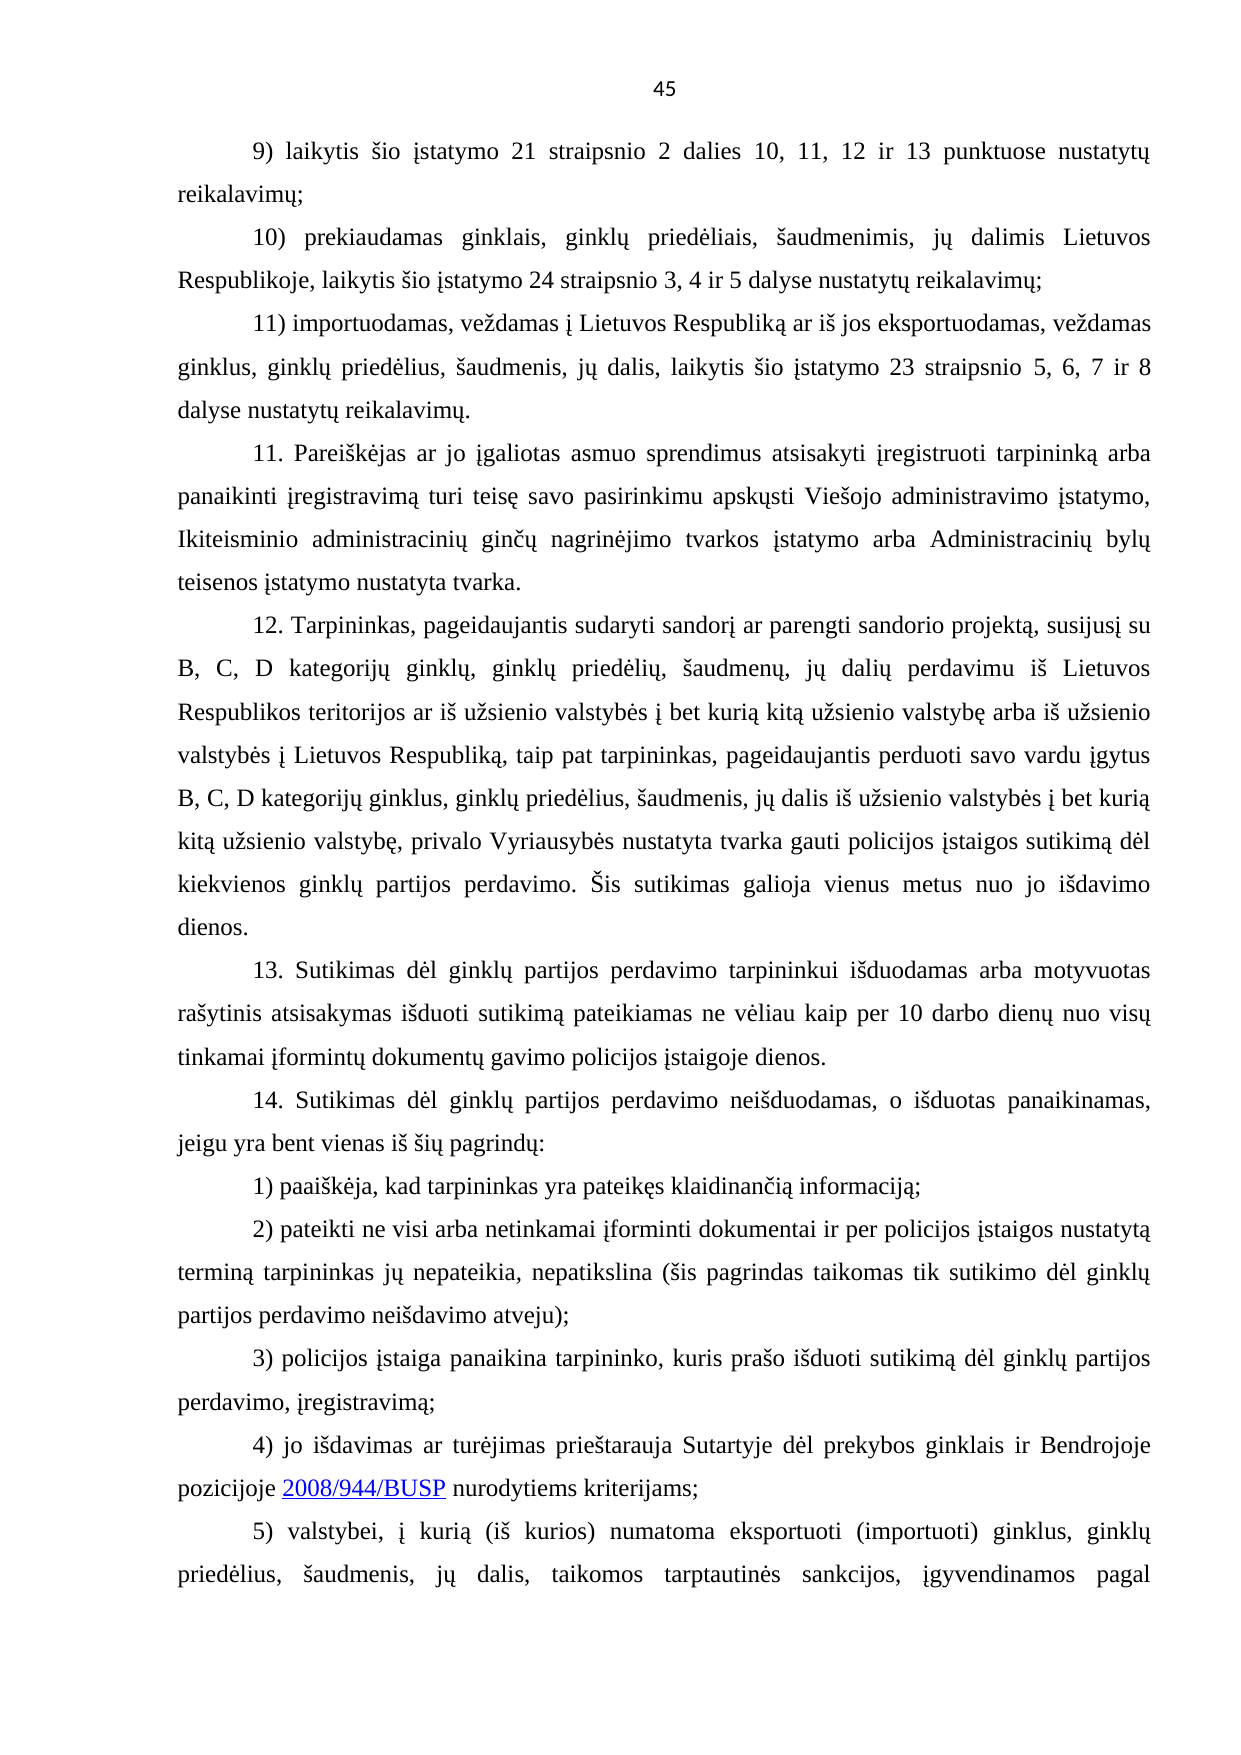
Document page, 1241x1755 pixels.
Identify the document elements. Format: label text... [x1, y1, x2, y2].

text 4) jo išdavimas ar turėjimas prieštarauja Sutartyje dėl prekybos ginklais ir Bendrojoje pozicijoje 2008/944/BUSP nurodytiems kriterijams; [177, 1430, 1152, 1502]
text 13. Sutikimas dėl ginklų partijos perdavimo tarpininkui išduodamas arba motyvuotas rašytinis atsisakymas išduoti sutikimą pateikiamas ne vėliau kaip per 10 darbo dienų nuo visų tinkamai įformintų dokumentų gavimo policijos įstaigoje dienos. [177, 955, 1152, 1070]
text 14. Sutikimas dėl ginklų partijos perdavimo neišduodamas, o išduotas panaikinamas, jeigu yra bent vienas iš šių pagrindų: [177, 1085, 1152, 1157]
text 2) pateikti ne visi arba netinkamai įforminti dokumentai ir per policijos įstaigos nustatytą terminą tarpininkas jų nepateikia, nepatikslina (šis pagrindas taikomas tik sutikimo dėl ginklų partijos perdavimo neišdavimo atveju); [177, 1214, 1152, 1329]
text 10) prekiaudamas ginklais, ginklų priedėliais, šaudmenimis, jų dalimis Lietuvos Respublikoje, laikytis šio įstatymo 24 straipsnio 3, 4 ir 5 dalyse nustatytų reikalavimų; [177, 222, 1152, 294]
text 1) paaiškėja, kad tarpininkas yra pateikęs klaidinančią informaciją; [177, 1171, 1152, 1200]
text 11) importuodamas, veždamas į Lietuvos Respubliką ar iš jos eksportuodamas, veždamas ginklus, ginklų priedėlius, šaudmenis, jų dalis, laikytis šio įstatymo 23 straipsnio 5, 6, 7 ir 8 dalyse nustatytų reikalavimų. [177, 308, 1152, 423]
text 11. Pareiškėjas ar jo įgaliotas asmuo sprendimus atsisakyti įregistruoti tarpininką arba panaikinti įregistravimą turi teisę savo pasirinkimu apskųsti Viešojo administravimo įstatymo, Ikiteisminio administracinių ginčų nagrinėjimo tvarkos įstatymo arba Administracinių bylų teisenos įstatymo nustatyta tvarka. [177, 438, 1152, 596]
text 9) laikytis šio įstatymo 21 straipsnio 2 dalies 10, 11, 12 ir 13 punktuose nustatytų reikalavimų; [177, 136, 1152, 208]
text 5) valstybei, į kurią (iš kurios) numatoma eksportuoti (importuoti) ginklus, ginklų priedėlius, šaudmenis, jų dalis, taikomos tarptautinės sankcijos, įgyvendinamos pagal [177, 1516, 1152, 1588]
text 3) policijos įstaiga panaikina tarpininko, kuris prašo išduoti sutikimą dėl ginklų partijos perdavimo, įregistravimą; [177, 1343, 1152, 1415]
text 12. Tarpininkas, pageidaujantis sudaryti sandorį ar parengti sandorio projektą, susijusį su B, C, D kategorijų ginklų, ginklų priedėlių, šaudmenų, jų dalių perdavimu iš Lietuvos Respublikos teritorijos ar iš užsienio valstybės į bet kurią kitą užsienio valstybę arba iš užsienio valstybės į Lietuvos Respubliką, taip pat tarpininkas, pageidaujantis perduoti savo vardu įgytus B, C, D kategorijų ginklus, ginklų priedėlius, šaudmenis, jų dalis iš užsienio valstybės į bet kurią kitą užsienio valstybę, privalo Vyriausybės nustatyta tvarka gauti policijos įstaigos sutikimą dėl kiekvienos ginklų partijos perdavimo. Šis sutikimas galioja vienus metus nuo jo išdavimo dienos. [177, 610, 1152, 941]
